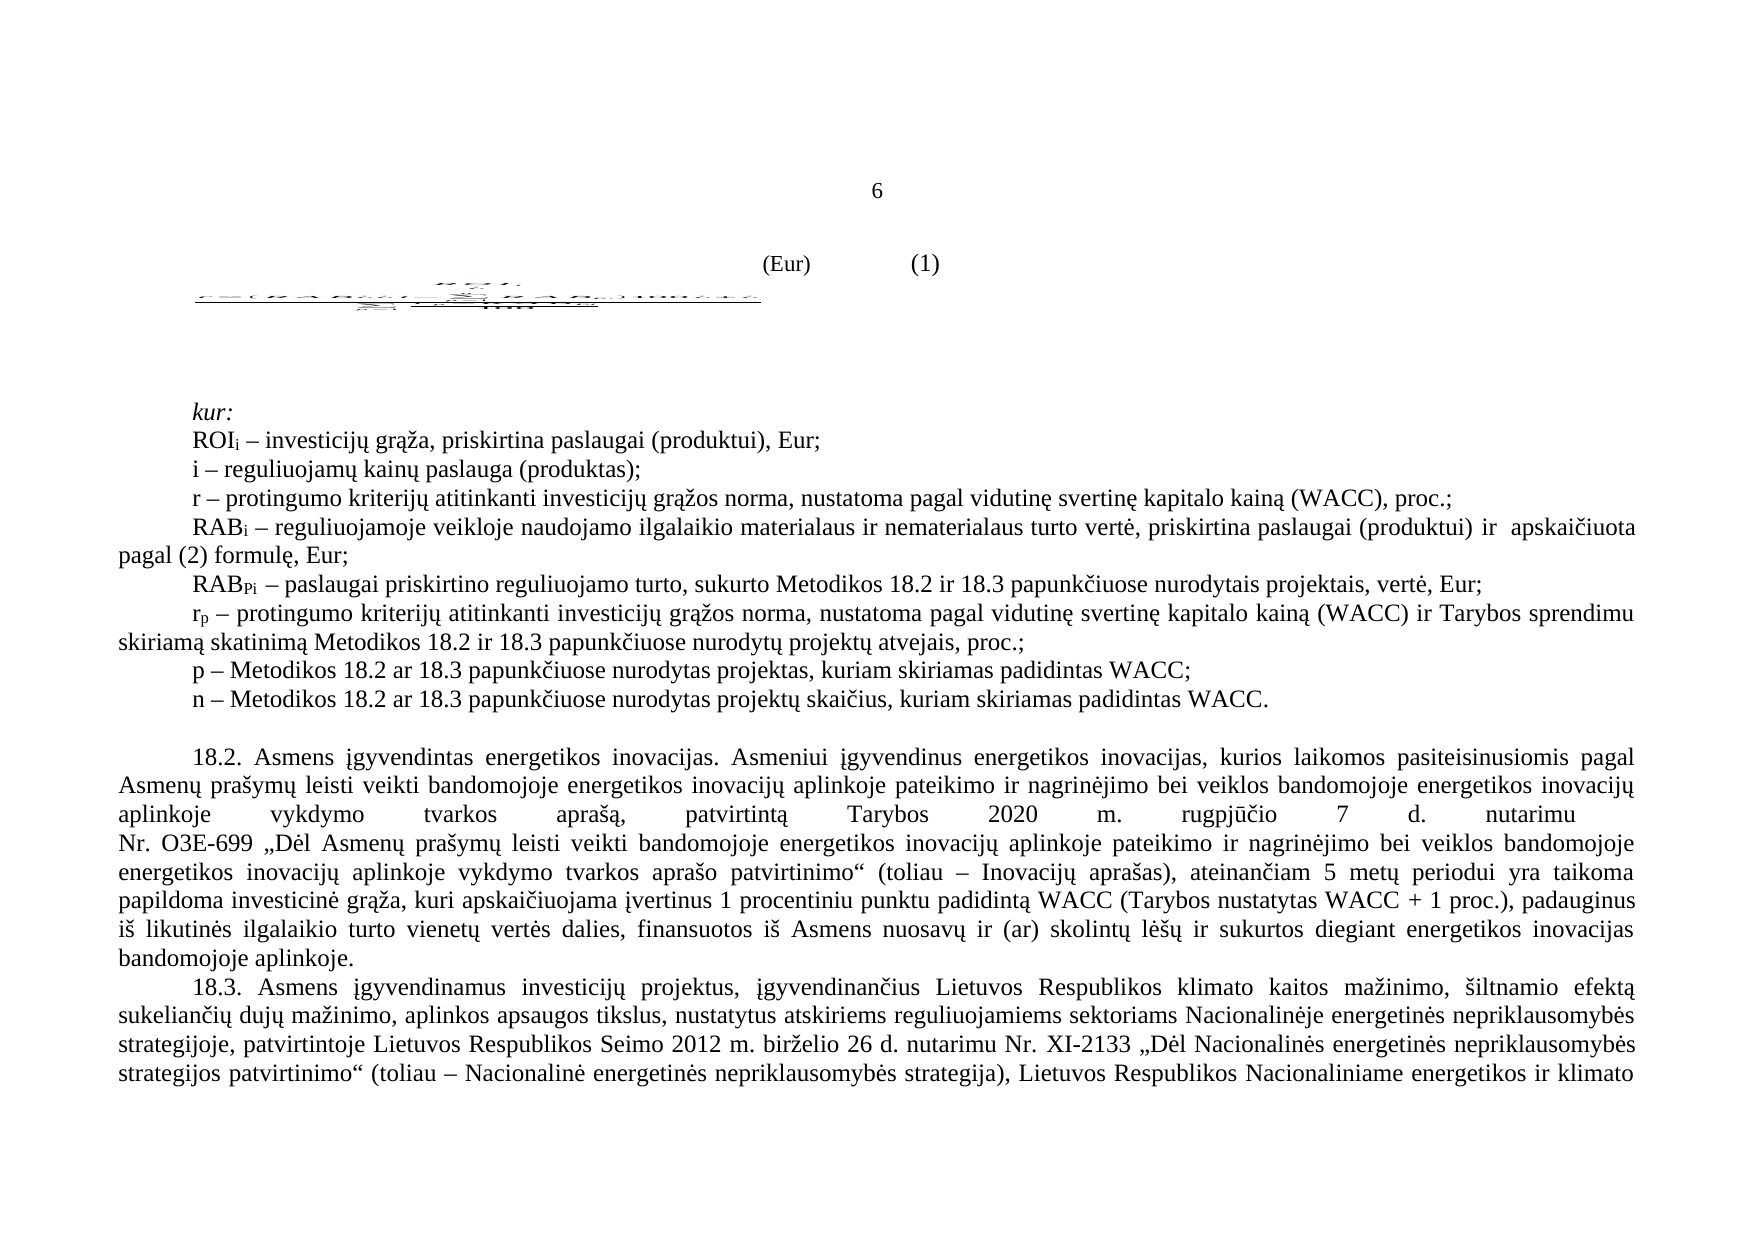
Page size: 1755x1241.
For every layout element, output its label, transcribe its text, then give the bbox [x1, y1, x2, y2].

text i – reguliuojamų kainų paslauga (produktas); [118, 454, 1636, 483]
text ROIi – investicijų grąža, priskirtina paslaugai (produktui), Eur; [118, 425, 1636, 454]
text 18.3. Asmens įgyvendinamus investicijų projektus, įgyvendinančius Lietuvos Respublikos klimato kaitos mažinimo, šiltnamio efektą sukeliančių dujų mažinimo, aplinkos apsaugos tikslus, nustatytus atskiriems reguliuojamiems sektoriams Nacionalinėje energetinės nepriklausomybės strategijoje, patvirtintoje Lietuvos Respublikos Seimo 2012 m. birželio 26 d. nutarimu Nr. XI-2133 „Dėl Nacionalinės energetinės nepriklausomybės strategijos patvirtinimo“ (toliau – Nacionalinė energetinės nepriklausomybės strategija), Lietuvos Respublikos Nacionaliniame energetikos ir klimato [118, 972, 1636, 1087]
text kur: [118, 397, 1636, 425]
text RABi – reguliuojamoje veikloje naudojamo ilgalaikio materialaus ir nematerialaus turto vertė, priskirtina paslaugai (produktui) ir apskaičiuota pagal (2) formulę, Eur; [118, 512, 1636, 569]
text r – protingumo kriterijų atitinkanti investicijų grąžos norma, nustatoma pagal vidutinę svertinę kapitalo kainą (WACC), proc.; [118, 483, 1636, 512]
text p – Metodikos 18.2 ar 18.3 papunkčiuose nurodytas projektas, kuriam skiriamas padidintas WACC; [118, 655, 1636, 684]
text n – Metodikos 18.2 ar 18.3 papunkčiuose nurodytas projektų skaičius, kuriam skiriamas padidintas WACC. [118, 684, 1636, 713]
text (Eur) (1) [118, 232, 1636, 310]
text RABPi – paslaugai priskirtino reguliuojamo turto, sukurto Metodikos 18.2 ir 18.3 papunkčiuose nurodytais projektais, vertė, Eur; [118, 569, 1636, 598]
text 18.2. Asmens įgyvendintas energetikos inovacijas. Asmeniui įgyvendinus energetikos inovacijas, kurios laikomos pasiteisinusiomis pagal Asmenų prašymų leisti veikti bandomojoje energetikos inovacijų aplinkoje pateikimo ir nagrinėjimo bei veiklos bandomojoje energetikos inovacijų aplinkoje vykdymo tvarkos aprašą, patvirtintą Tarybos 2020 m. rugpjūčio 7 d. nutarimu Nr. O3E-699 „Dėl Asmenų prašymų leisti veikti bandomojoje energetikos inovacijų aplinkoje pateikimo ir nagrinėjimo bei veiklos bandomojoje energetikos inovacijų aplinkoje vykdymo tvarkos aprašo patvirtinimo“ (toliau – Inovacijų aprašas), ateinančiam 5 metų periodui yra taikoma papildoma investicinė grąža, kuri apskaičiuojama įvertinus 1 procentiniu punktu padidintą WACC (Tarybos nustatytas WACC + 1 proc.), padauginus iš likutinės ilgalaikio turto vienetų vertės dalies, finansuotos iš Asmens nuosavų ir (ar) skolintų lėšų ir sukurtos diegiant energetikos inovacijas bandomojoje aplinkoje. [118, 742, 1636, 972]
text rp – protingumo kriterijų atitinkanti investicijų grąžos norma, nustatoma pagal vidutinę svertinę kapitalo kainą (WACC) ir Tarybos sprendimu skiriamą skatinimą Metodikos 18.2 ir 18.3 papunkčiuose nurodytų projektų atvejais, proc.; [118, 598, 1636, 655]
